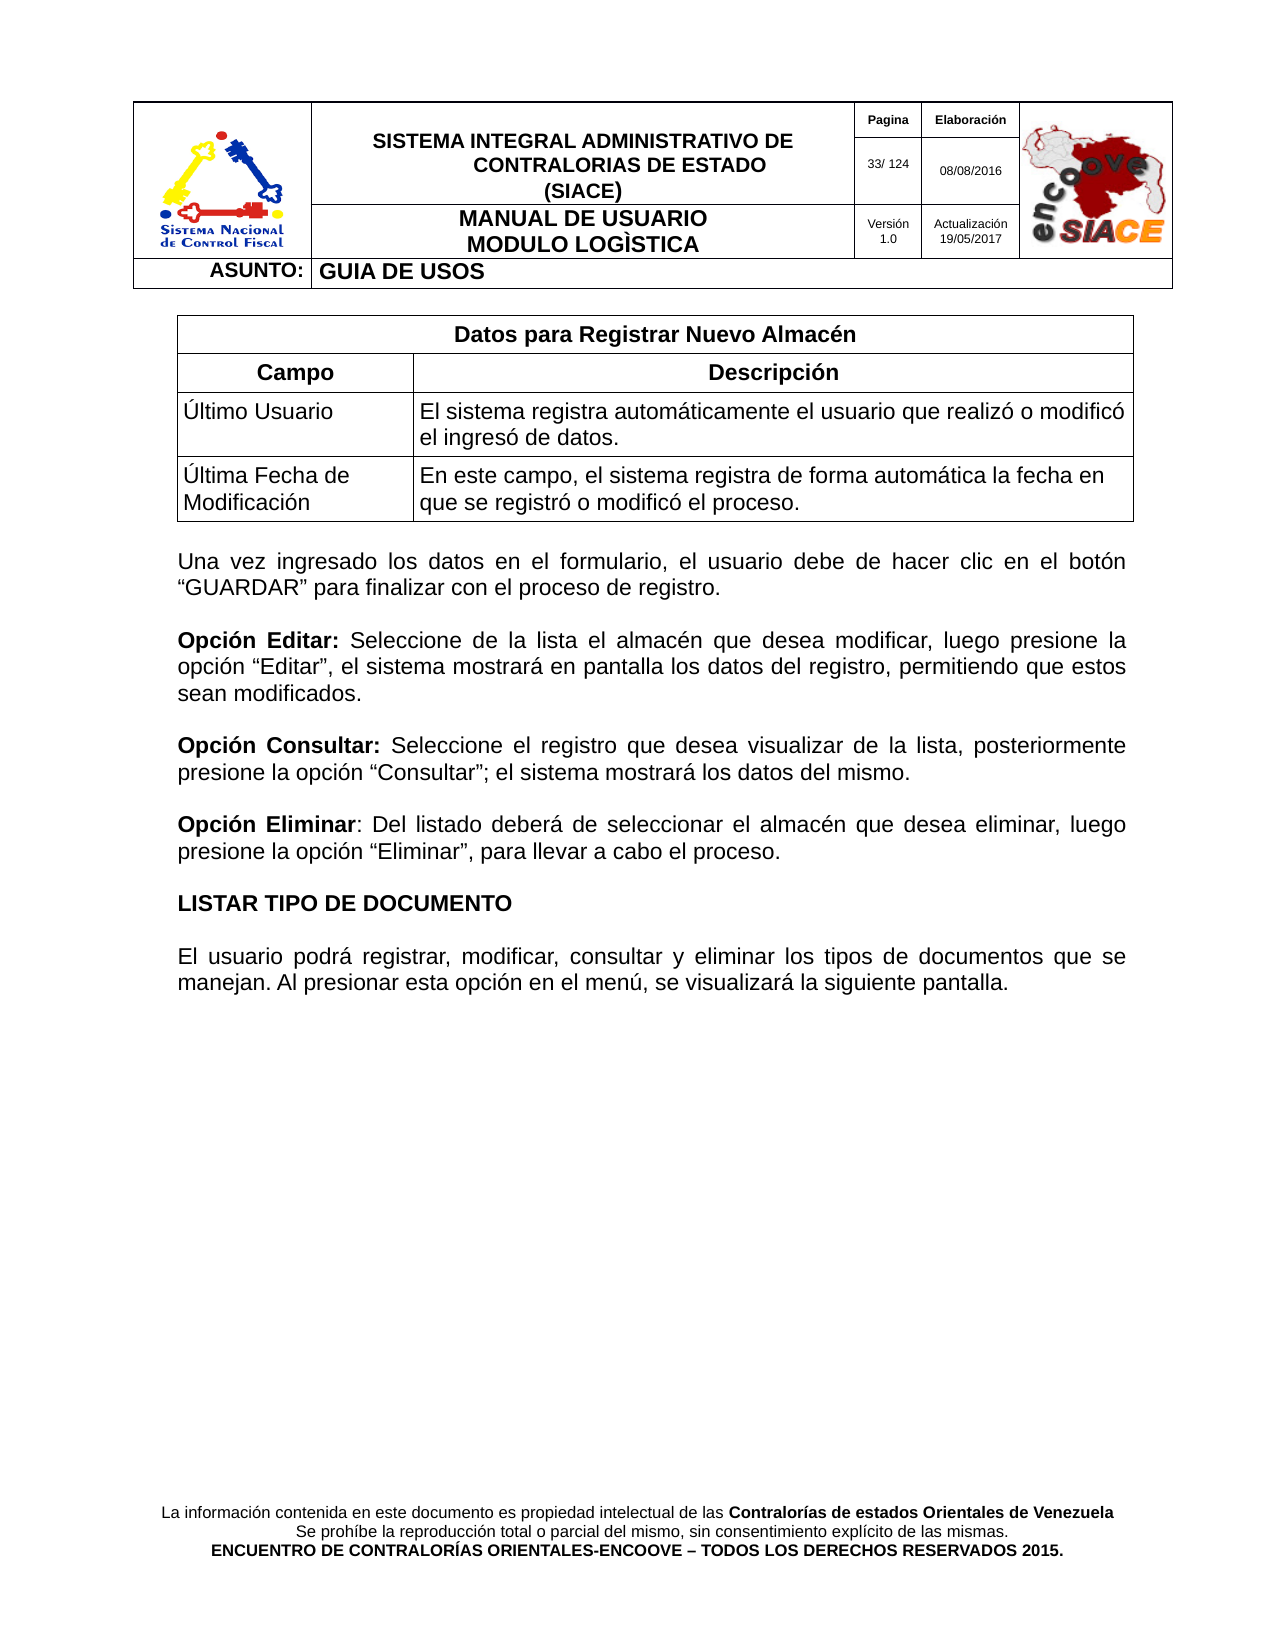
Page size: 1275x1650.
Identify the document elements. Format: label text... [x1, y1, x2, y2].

picture [150, 127, 296, 254]
table_cell Última Fecha de Modificación [178, 457, 413, 521]
text Opción Consultar: Seleccione el registro que desea visualizar de la lista, posteriormente presione la opción “Consultar”; el sistema mostrará los datos del mismo. [177, 732, 1127, 785]
picture [1021, 121, 1167, 248]
table_cell Descripción [414, 354, 1133, 391]
table_cell Campo [178, 354, 413, 391]
text El usuario podrá registrar, modificar, consultar y eliminar los tipos de documentos que se manejan. Al presionar esta opción en el menú, se visualizará la siguiente pantalla. [177, 943, 1127, 996]
table_cell El sistema registra automáticamente el usuario que realizó o modificó el ingresó de datos. [414, 393, 1133, 456]
table_cell Último Usuario [178, 393, 413, 456]
table_cell En este campo, el sistema registra de forma automática la fecha en que se registró o modificó el proceso. [414, 457, 1133, 521]
text Opción Eliminar: Del listado deberá de seleccionar el almacén que desea eliminar, luego presione la opción “Eliminar”, para llevar a cabo el proceso. [177, 811, 1127, 864]
text Una vez ingresado los datos en el formulario, el usuario debe de hacer clic en el botón “GUARDAR” para finalizar con el proceso de registro. [177, 548, 1127, 600]
subtitle LISTAR TIPO DE DOCUMENTO [177, 890, 1127, 917]
text Opción Editar: Seleccione de la lista el almacén que desea modificar, luego presione la opción “Editar”, el sistema mostrará en pantalla los datos del registro, permitiendo que estos sean modificados. [177, 627, 1127, 706]
table_header Datos para Registrar Nuevo Almacén [178, 316, 1133, 353]
